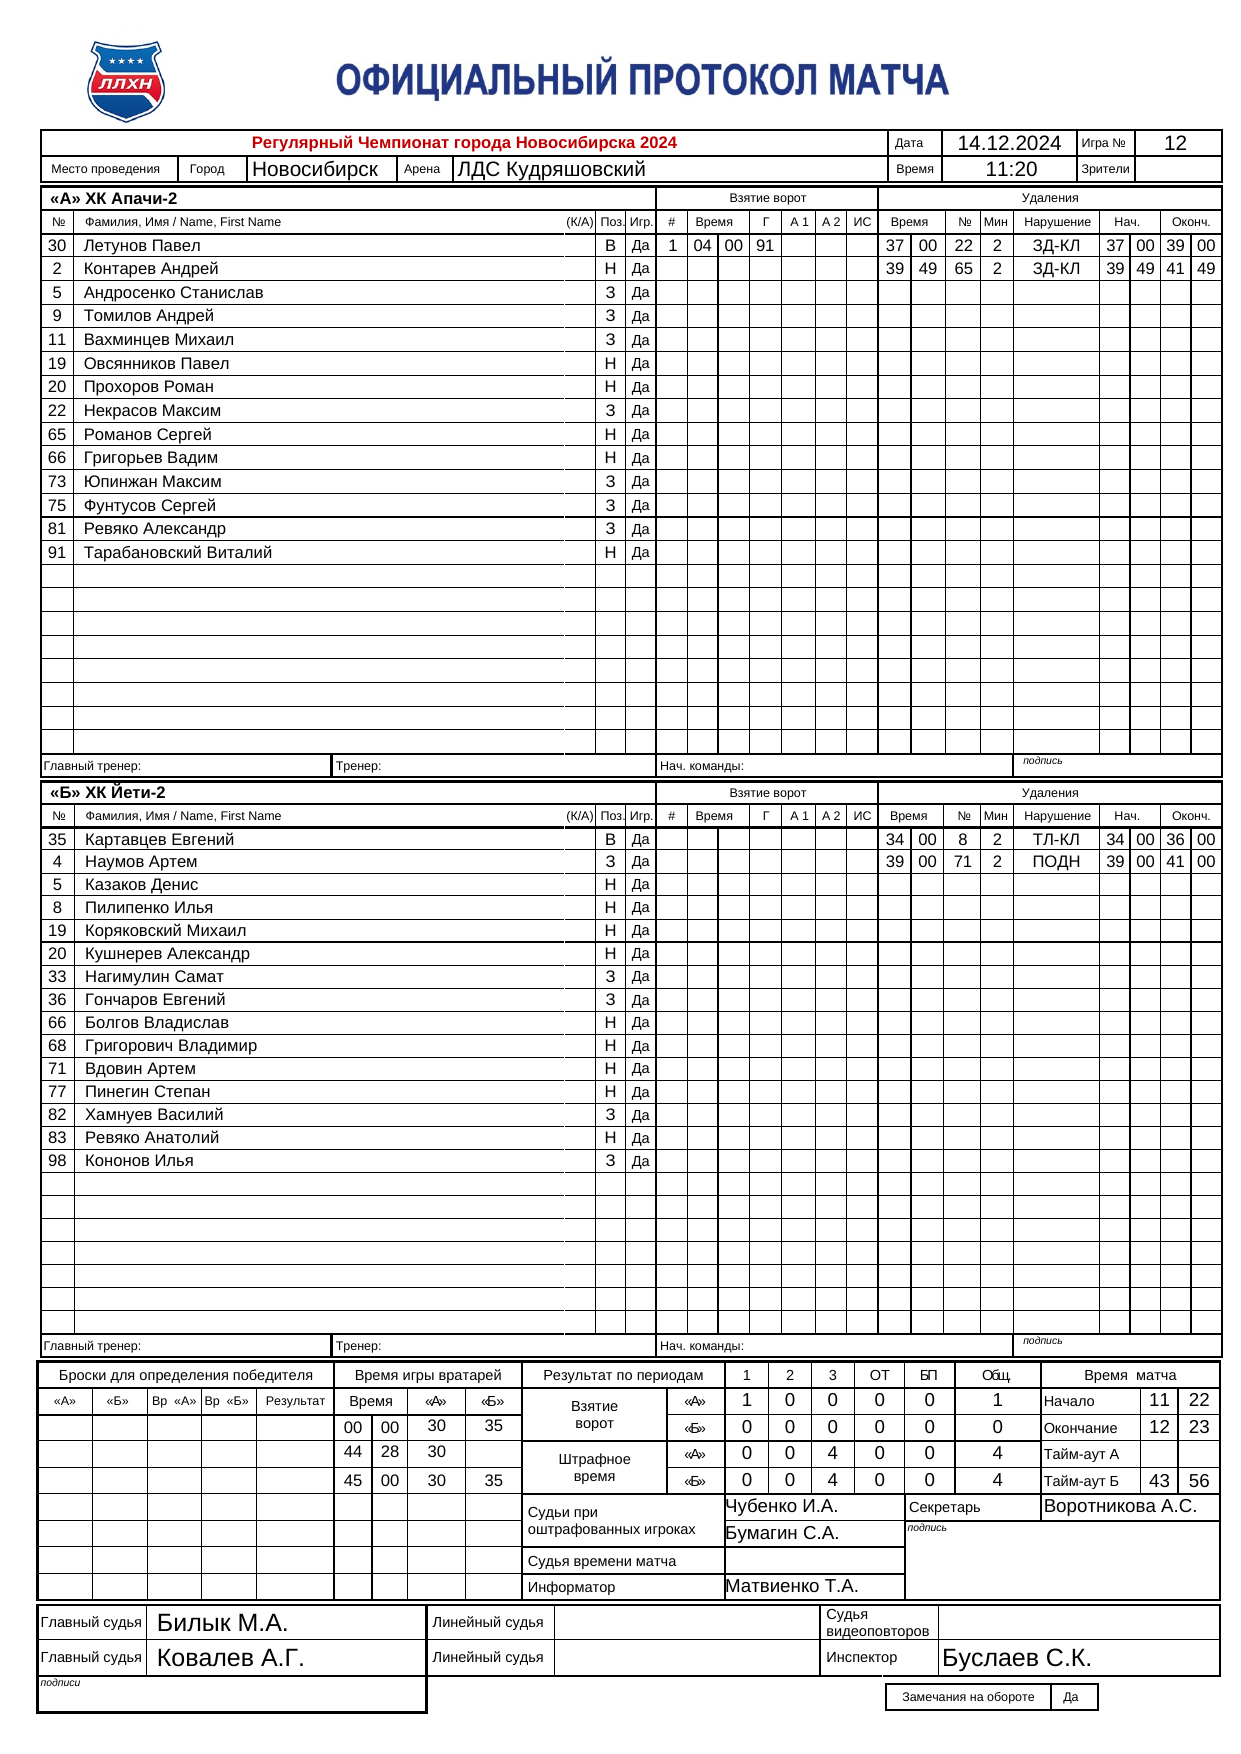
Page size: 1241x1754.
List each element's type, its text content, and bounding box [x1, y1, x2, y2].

table_cell [946, 518, 980, 540]
table_cell [847, 1311, 877, 1333]
table_cell [688, 376, 717, 398]
table_cell [981, 1196, 1013, 1218]
table_cell [466, 1574, 521, 1599]
table_cell [1192, 612, 1221, 634]
table_cell [944, 1288, 980, 1310]
table_cell Картавцев Евгений [75, 829, 564, 849]
table_cell [719, 423, 749, 445]
table_cell [202, 1574, 256, 1599]
table_cell [719, 874, 749, 895]
table_cell [750, 281, 781, 303]
table_cell Поз. [596, 211, 625, 233]
table_cell [257, 1441, 333, 1467]
table_cell [688, 494, 717, 516]
table_cell [879, 1265, 910, 1287]
table_cell Овсянников Павел [74, 352, 564, 374]
table_cell [816, 565, 846, 587]
table_cell [944, 1196, 980, 1218]
table_cell [1161, 1265, 1190, 1287]
table_cell [944, 1219, 980, 1241]
table_cell [1014, 1058, 1099, 1079]
table_cell 34 [1100, 829, 1129, 849]
table_cell 0 [855, 1389, 904, 1413]
table_cell 8 [42, 896, 74, 918]
table_cell [1131, 470, 1160, 493]
table_cell [879, 920, 910, 941]
table_cell [657, 470, 687, 493]
table_cell [879, 376, 910, 398]
table_cell [74, 636, 564, 658]
table_cell [1100, 1104, 1129, 1126]
table_cell [719, 257, 749, 280]
table_cell [688, 1311, 717, 1333]
table_cell [657, 989, 687, 1011]
table_cell [750, 730, 781, 753]
table_cell [946, 305, 980, 327]
table_cell [688, 1265, 717, 1287]
table_cell [981, 470, 1013, 493]
table_cell [719, 1242, 749, 1264]
table_cell [750, 920, 781, 941]
table_cell 30 [42, 235, 73, 256]
table_cell 83 [42, 1127, 74, 1149]
table_cell 0 [769, 1442, 811, 1467]
table_cell Воротникова А.С. [1042, 1495, 1219, 1520]
table_cell [750, 1058, 781, 1079]
table_cell [335, 1574, 371, 1599]
table_cell [1192, 1311, 1221, 1333]
table_cell З [596, 328, 625, 351]
table_cell [1131, 612, 1160, 634]
table_cell [1014, 352, 1099, 374]
table_cell Оконч. [1161, 211, 1221, 233]
table_cell [565, 683, 595, 706]
table_cell [981, 1104, 1013, 1126]
table_cell 0 [812, 1415, 854, 1440]
table_cell [782, 1196, 815, 1218]
table_cell [1014, 399, 1099, 422]
table_cell [944, 1127, 980, 1149]
table_cell [688, 281, 717, 303]
table_cell [946, 494, 980, 516]
table_cell [816, 730, 846, 753]
table_cell Да [626, 1104, 655, 1126]
table_cell [981, 707, 1013, 729]
table_cell 0 [769, 1468, 811, 1493]
table_cell [1161, 874, 1190, 895]
table_cell 00 [719, 235, 749, 256]
table_cell Главный тренер: [42, 1335, 330, 1356]
table_cell 77 [42, 1081, 74, 1103]
table_cell Бумагин С.А. [726, 1521, 904, 1546]
table_cell [688, 1012, 717, 1033]
table_cell Да [626, 281, 655, 303]
table_cell [565, 1058, 595, 1079]
table_cell [335, 1521, 371, 1546]
table_cell Нарушение [1014, 805, 1099, 826]
table_cell [1192, 896, 1221, 918]
table_cell 65 [946, 257, 980, 280]
table_cell [879, 1150, 910, 1172]
table_cell [981, 966, 1013, 987]
table_cell [1192, 518, 1221, 540]
table_cell Нагимулин Самат [75, 966, 564, 987]
table_cell А 2 [816, 805, 846, 826]
table_cell [719, 446, 749, 469]
table_cell [1014, 376, 1099, 398]
table_cell [719, 1035, 749, 1057]
table_cell [1161, 1081, 1190, 1103]
table_cell 39 [1100, 850, 1129, 872]
table_cell [944, 1150, 980, 1172]
table_cell [1131, 1242, 1160, 1264]
table_cell [688, 1288, 717, 1310]
table_cell [148, 1494, 201, 1520]
table_cell 66 [42, 446, 73, 469]
table_cell [1100, 920, 1129, 941]
table_cell [750, 352, 781, 374]
table_header 1 [726, 1363, 768, 1387]
table_cell [719, 518, 749, 540]
table_header Замечания на обороте [887, 1685, 1050, 1709]
table_cell [1161, 328, 1190, 351]
table_cell [912, 281, 945, 303]
table_header 12 [1136, 131, 1221, 155]
table_cell [726, 1548, 904, 1573]
table_cell Н [596, 1012, 625, 1033]
table_cell [719, 1311, 749, 1333]
table_cell [1161, 423, 1190, 445]
table_cell [466, 1521, 521, 1546]
table_cell [750, 1035, 781, 1057]
table_cell [596, 565, 625, 587]
table_cell [657, 1219, 687, 1241]
table_cell [847, 1265, 877, 1287]
table_cell [1131, 943, 1160, 964]
table_cell [879, 1219, 910, 1241]
table_header «А» ХК Апачи-2 [42, 188, 655, 209]
table_cell [1100, 565, 1129, 587]
table_cell [74, 659, 564, 682]
table_cell [912, 920, 943, 941]
table_cell Начало [1042, 1389, 1140, 1413]
table_cell [1192, 920, 1221, 941]
table_cell [39, 1547, 92, 1573]
table_cell [657, 423, 687, 445]
table_cell [912, 470, 945, 493]
table_cell Да [626, 494, 655, 516]
table_cell [1099, 1682, 1220, 1711]
table_cell [408, 1574, 465, 1599]
table_cell [816, 305, 846, 327]
table_cell [1161, 494, 1190, 516]
table_cell [688, 1150, 717, 1172]
table_cell [816, 588, 846, 611]
table_cell [657, 305, 687, 327]
table_cell [565, 612, 595, 634]
table_cell [981, 305, 1013, 327]
table_cell [1131, 352, 1160, 374]
table_cell [847, 636, 877, 658]
table_cell (К/А) [565, 805, 595, 826]
table_cell [847, 1035, 877, 1057]
table_cell [657, 352, 687, 374]
table_cell [981, 659, 1013, 682]
table_cell [688, 446, 717, 469]
table_cell Н [596, 874, 625, 895]
table_cell 66 [42, 1012, 74, 1033]
table_cell [1100, 1265, 1129, 1287]
table_cell [816, 1058, 846, 1079]
table_cell [1100, 352, 1129, 374]
table_cell [373, 1494, 407, 1520]
table_cell [847, 470, 877, 493]
table_cell «А» [668, 1389, 724, 1413]
table_cell 39 [1100, 257, 1129, 280]
table_cell Взятие ворот [523, 1389, 666, 1440]
table_cell [466, 1547, 521, 1573]
table_cell [202, 1416, 256, 1440]
table_cell Ревяко Анатолий [75, 1127, 564, 1149]
table_cell [847, 1081, 877, 1103]
table_cell Да [626, 376, 655, 398]
table_cell [782, 1265, 815, 1287]
table_cell [847, 305, 877, 327]
table_cell [750, 1311, 781, 1333]
table_cell подпись [1014, 1335, 1221, 1356]
table_cell 30 [408, 1468, 465, 1493]
table_cell [373, 1574, 407, 1599]
table_cell Время [889, 157, 941, 181]
table_cell [42, 636, 73, 658]
table_cell [39, 1574, 92, 1599]
table_cell [750, 328, 781, 351]
table_cell [946, 352, 980, 374]
table_cell [657, 328, 687, 351]
table_cell [42, 1265, 74, 1287]
table_cell 4 [42, 850, 74, 872]
table_cell «А» [39, 1389, 92, 1413]
table_cell Вдовин Артем [75, 1058, 564, 1079]
table_cell Время [879, 805, 943, 826]
table_cell [39, 1441, 92, 1467]
table_cell [1192, 376, 1221, 398]
table_cell 82 [42, 1104, 74, 1126]
table_cell 11 [1141, 1389, 1177, 1413]
table_cell [1192, 1058, 1221, 1079]
table_cell [719, 399, 749, 422]
table_cell [565, 850, 595, 872]
table_cell [912, 1081, 943, 1103]
table_cell [1161, 1288, 1190, 1310]
table_cell [42, 1288, 74, 1310]
table_cell [782, 328, 815, 351]
table_cell [1161, 565, 1190, 587]
table_header Время игры вратарей [335, 1363, 521, 1387]
table_cell [148, 1441, 201, 1467]
table_cell [1100, 518, 1129, 540]
table_cell [555, 1640, 819, 1675]
table_cell 22 [946, 235, 980, 256]
table_cell [688, 541, 717, 564]
table_cell [981, 494, 1013, 516]
table_cell [719, 281, 749, 303]
table_cell [1100, 1058, 1129, 1079]
table_cell [944, 966, 980, 987]
table_cell [39, 1494, 92, 1520]
table_cell [1161, 659, 1190, 682]
table_cell [912, 423, 945, 445]
table_cell [782, 565, 815, 587]
table_cell ЛДС Кудряшовский [454, 157, 887, 181]
table_cell [1161, 1196, 1190, 1218]
table_cell Н [596, 257, 625, 280]
table_cell [912, 1058, 943, 1079]
table_cell Нач. [1100, 211, 1160, 233]
table_cell [816, 1127, 846, 1149]
table_cell [1100, 730, 1129, 753]
table_cell [847, 494, 877, 516]
table_cell [912, 1012, 943, 1033]
table_cell [657, 1242, 687, 1264]
table_cell [565, 1012, 595, 1033]
table_cell Н [596, 352, 625, 374]
table_cell Ревяко Александр [74, 518, 564, 540]
table_cell [816, 423, 846, 445]
table_cell [816, 1311, 846, 1333]
table_cell [1014, 470, 1099, 493]
table_cell Штрафное время [523, 1442, 666, 1493]
table_cell [148, 1416, 201, 1440]
table_cell [373, 1547, 407, 1573]
table_cell ЗД-КЛ [1014, 235, 1099, 256]
table_cell [626, 659, 655, 682]
table_cell [981, 1081, 1013, 1103]
table_cell [750, 1012, 781, 1033]
table_cell 41 [1161, 850, 1190, 872]
table_cell [782, 707, 815, 729]
table_cell [1131, 1265, 1160, 1287]
table_cell [1161, 1058, 1190, 1079]
table_cell [565, 376, 595, 398]
table_cell [565, 446, 595, 469]
table_cell [782, 1081, 815, 1103]
table_cell Тренер: [333, 1335, 655, 1356]
table_cell [148, 1574, 201, 1599]
table_cell [782, 829, 815, 849]
table_cell [1014, 943, 1099, 964]
table_cell 98 [42, 1150, 74, 1172]
table_cell [657, 494, 687, 516]
table_cell [847, 541, 877, 564]
table_cell [782, 446, 815, 469]
table_cell Да [626, 1127, 655, 1149]
table_cell [565, 565, 595, 587]
table_cell [944, 1173, 980, 1195]
table_cell [688, 1104, 717, 1126]
table_cell [1161, 1173, 1190, 1195]
table_cell [565, 328, 595, 351]
table_cell 37 [879, 235, 910, 256]
table_cell 0 [769, 1389, 811, 1413]
table_cell [1161, 305, 1190, 327]
table_cell Да [626, 829, 655, 849]
table_cell [596, 683, 625, 706]
table_cell [946, 707, 980, 729]
table_cell [1131, 518, 1160, 540]
table_cell Поз. [596, 805, 625, 826]
table_cell 2 [981, 235, 1013, 256]
table_cell [719, 896, 749, 918]
table_cell [946, 541, 980, 564]
table_cell [879, 683, 910, 706]
table_cell Пилипенко Илья [75, 896, 564, 918]
table_cell [688, 1219, 717, 1241]
table_cell [981, 565, 1013, 587]
table_cell Хамнуев Василий [75, 1104, 564, 1126]
table_cell [1131, 1081, 1160, 1103]
table_cell [1131, 1219, 1160, 1241]
table_cell 0 [905, 1389, 954, 1413]
table_cell [596, 730, 625, 753]
table_cell [1131, 541, 1160, 564]
table_cell [719, 1058, 749, 1079]
table_cell Г [750, 211, 781, 233]
table_cell [565, 235, 595, 256]
table_cell [75, 1265, 564, 1287]
table_cell [1131, 281, 1160, 303]
table_cell [750, 659, 781, 682]
table_cell [596, 636, 625, 658]
table_cell [257, 1416, 333, 1440]
table_cell [946, 399, 980, 422]
table_cell 04 [688, 235, 717, 256]
table_cell [912, 305, 945, 327]
table_cell [257, 1468, 333, 1493]
table_cell [202, 1547, 256, 1573]
table_cell [688, 874, 717, 895]
table_cell Зрители [1078, 157, 1134, 181]
table_cell [719, 328, 749, 351]
table_cell [565, 659, 595, 682]
table_cell [1014, 1196, 1099, 1218]
table_cell [782, 1127, 815, 1149]
table_cell 00 [912, 829, 943, 849]
table_cell [1100, 659, 1129, 682]
table_cell 2 [981, 257, 1013, 280]
table_cell 8 [944, 829, 980, 849]
table_cell [912, 352, 945, 374]
table_cell [657, 1265, 687, 1287]
table_cell [1100, 494, 1129, 516]
table_cell 37 [1100, 235, 1129, 256]
table_cell [782, 730, 815, 753]
table_cell [1161, 1311, 1190, 1333]
table_cell [565, 989, 595, 1011]
table_cell [750, 1196, 781, 1218]
table_cell Да [626, 850, 655, 872]
table_cell [657, 1012, 687, 1033]
table_cell Фамилия, Имя / Name, First Name [74, 211, 565, 233]
table_cell [879, 1173, 910, 1195]
table_cell [1131, 1127, 1160, 1149]
table_cell [879, 943, 910, 964]
table_cell [816, 966, 846, 987]
table_cell [750, 305, 781, 327]
table_cell Г [750, 805, 781, 826]
table_cell [750, 1265, 781, 1287]
table_cell [847, 257, 877, 280]
table_cell Н [596, 896, 625, 918]
table_cell [626, 1288, 655, 1310]
table_cell Да [626, 352, 655, 374]
table_cell [596, 659, 625, 682]
table_cell [912, 1196, 943, 1218]
table_cell [596, 588, 625, 611]
table_cell [1192, 943, 1221, 964]
table_cell [1131, 446, 1160, 469]
table_cell [74, 565, 564, 587]
table_cell Тренер: [333, 755, 655, 776]
table_cell [847, 235, 877, 256]
table_cell [750, 1288, 781, 1310]
table_cell Коряковский Михаил [75, 920, 564, 941]
table_cell [1161, 966, 1190, 987]
table_cell Буслаев С.К. [939, 1640, 1219, 1675]
table_cell [565, 636, 595, 658]
table_cell [202, 1494, 256, 1520]
table_cell [912, 518, 945, 540]
table_cell [782, 1150, 815, 1172]
table_cell 35 [466, 1416, 521, 1440]
table_cell [1014, 588, 1099, 611]
table_cell Казаков Денис [75, 874, 564, 895]
table_cell [1131, 989, 1160, 1011]
table_cell [565, 920, 595, 941]
table_cell [688, 829, 717, 849]
table_cell [1192, 683, 1221, 706]
table_cell [981, 636, 1013, 658]
table_cell [688, 1196, 717, 1218]
table_cell [42, 1219, 74, 1241]
table_cell [912, 966, 943, 987]
table_cell [879, 730, 910, 753]
table_cell [782, 399, 815, 422]
table_cell [816, 1288, 846, 1310]
table_cell 35 [466, 1468, 521, 1493]
table_cell [1192, 588, 1221, 611]
table_cell [657, 1173, 687, 1195]
table_cell [1014, 423, 1099, 445]
table_cell [816, 494, 846, 516]
table_cell [847, 1196, 877, 1218]
table_cell [816, 659, 846, 682]
table_cell [657, 659, 687, 682]
table_cell [750, 446, 781, 469]
table_cell 0 [726, 1442, 768, 1467]
table_cell [981, 1219, 1013, 1241]
table_cell [750, 565, 781, 587]
table_cell [981, 1242, 1013, 1264]
table_cell [816, 943, 846, 964]
table_cell Да [626, 328, 655, 351]
table_cell [719, 352, 749, 374]
table_cell Игр. [626, 805, 655, 826]
table_cell 1 [956, 1389, 1040, 1413]
table_cell 11 [42, 328, 73, 351]
table_cell [688, 470, 717, 493]
table_cell [688, 920, 717, 941]
table_cell [1100, 1150, 1129, 1172]
table_cell [912, 494, 945, 516]
table_cell [1014, 541, 1099, 564]
table_cell [688, 966, 717, 987]
table_cell 0 [812, 1389, 854, 1413]
table_header Взятие ворот [657, 783, 877, 803]
table_cell «А» [408, 1389, 465, 1413]
table_cell Инспектор [821, 1640, 938, 1675]
table_cell [1161, 1035, 1190, 1057]
table_cell [981, 541, 1013, 564]
table_cell [912, 446, 945, 469]
table_cell Гончаров Евгений [75, 989, 564, 1011]
table_cell [944, 943, 980, 964]
table_cell [335, 1547, 371, 1573]
table_cell [946, 328, 980, 351]
table_cell [879, 1081, 910, 1103]
table_cell [782, 943, 815, 964]
table_cell [1161, 730, 1190, 753]
table_cell [1014, 730, 1099, 753]
table_cell [42, 683, 73, 706]
table_cell [688, 328, 717, 351]
table_cell [565, 874, 595, 895]
table_cell [879, 1311, 910, 1333]
table_cell А 1 [782, 211, 815, 233]
table_cell [1100, 376, 1129, 398]
table_cell [879, 470, 910, 493]
table_cell [42, 730, 73, 753]
table_cell [565, 470, 595, 493]
table_cell [1014, 612, 1099, 634]
table_cell [912, 1242, 943, 1264]
table_cell 4 [956, 1468, 1040, 1493]
table_cell 0 [855, 1415, 904, 1440]
table_cell [946, 636, 980, 658]
table_cell [1131, 494, 1160, 516]
table_cell [782, 683, 815, 706]
table_cell [1100, 989, 1129, 1011]
table_cell [879, 707, 910, 729]
table_cell 36 [42, 989, 74, 1011]
table_cell Линейный судья [428, 1640, 554, 1675]
table_cell Да [626, 541, 655, 564]
table_cell [1161, 518, 1190, 540]
table_cell [879, 588, 910, 611]
table_cell «А» [668, 1442, 724, 1467]
table_cell [912, 1104, 943, 1126]
table_cell Время [335, 1389, 407, 1413]
table_cell [1100, 446, 1129, 469]
table_cell [981, 1173, 1013, 1195]
table_cell Да [626, 446, 655, 469]
table_cell Вр «Б» [202, 1389, 256, 1413]
table_cell [1131, 1173, 1160, 1195]
table_cell [1131, 896, 1160, 918]
table_cell [1014, 896, 1099, 918]
table_cell [912, 565, 945, 587]
table_cell 00 [1131, 235, 1160, 256]
table_cell Н [596, 1081, 625, 1103]
table_cell 30 [408, 1441, 465, 1467]
table_cell [946, 588, 980, 611]
table_cell [596, 612, 625, 634]
table_cell [1192, 1081, 1221, 1103]
table_cell [719, 989, 749, 1011]
table_cell [816, 352, 846, 374]
table_cell [1161, 281, 1190, 303]
table_cell 49 [912, 257, 945, 280]
table_cell [1161, 376, 1190, 398]
table_cell Новосибирск [248, 157, 396, 181]
table_cell [719, 305, 749, 327]
table_cell [847, 920, 877, 941]
table_cell [847, 1127, 877, 1149]
table_cell 34 [879, 829, 910, 849]
table_cell [74, 730, 564, 753]
table_cell [42, 659, 73, 682]
table_cell [373, 1521, 407, 1546]
table_cell [847, 376, 877, 398]
table_cell [879, 1242, 910, 1264]
table_cell [1131, 874, 1160, 895]
table_cell [719, 920, 749, 941]
table_cell [688, 707, 717, 729]
table_cell [782, 281, 815, 303]
table_cell Время [879, 211, 945, 233]
table_cell [1192, 874, 1221, 895]
table_cell [1161, 1012, 1190, 1033]
table_cell [912, 1265, 943, 1287]
table_cell 19 [42, 352, 73, 374]
table_cell [1014, 1288, 1099, 1310]
table_cell [847, 943, 877, 964]
table_cell [944, 896, 980, 918]
table_cell 4 [812, 1442, 854, 1467]
table_cell [1131, 423, 1160, 445]
table_cell [816, 829, 846, 849]
table_cell [1192, 352, 1221, 374]
table_cell [946, 683, 980, 706]
table_cell [879, 446, 910, 469]
table_cell [782, 659, 815, 682]
table_cell [944, 1058, 980, 1079]
table_cell Да [626, 1081, 655, 1103]
table_cell [1192, 707, 1221, 729]
table_header Результат по периодам [523, 1363, 724, 1387]
table_cell [782, 352, 815, 374]
table_cell [626, 588, 655, 611]
table_cell [944, 1242, 980, 1264]
table_cell [981, 588, 1013, 611]
table_cell [74, 588, 564, 611]
table_cell [912, 612, 945, 634]
table_cell [782, 1173, 815, 1195]
table_cell Главный тренер: [42, 755, 330, 776]
table_cell [1192, 1219, 1221, 1241]
table_cell [1192, 1012, 1221, 1033]
table_cell (К/А) [565, 211, 595, 233]
table_cell [782, 423, 815, 445]
table_cell Время [688, 805, 749, 826]
table_cell [816, 518, 846, 540]
table_cell [42, 1311, 74, 1333]
table_cell [1100, 943, 1129, 964]
table_cell 56 [1179, 1468, 1219, 1493]
table_cell 0 [855, 1468, 904, 1493]
table_header Регулярный Чемпионат города Новосибирска 2024 [42, 131, 887, 155]
table_cell [1100, 328, 1129, 351]
table_cell [946, 659, 980, 682]
table_cell [946, 470, 980, 493]
table_cell [1100, 1173, 1129, 1195]
table_cell [1192, 1035, 1221, 1057]
table_cell Да [626, 399, 655, 422]
table_cell [1192, 423, 1221, 445]
table_cell Григорьев Вадим [74, 446, 564, 469]
table_cell [1100, 896, 1129, 918]
table_cell Тарабановский Виталий [74, 541, 564, 564]
table_cell [1100, 1035, 1129, 1057]
table_cell Да [626, 1058, 655, 1079]
table_cell [750, 423, 781, 445]
table_cell [750, 470, 781, 493]
table_cell [1131, 1196, 1160, 1218]
table_cell [688, 352, 717, 374]
table_cell 91 [42, 541, 73, 564]
table_cell Мин [981, 211, 1013, 233]
table_cell [657, 1127, 687, 1149]
table_cell [42, 1242, 74, 1264]
table_cell [688, 1081, 717, 1103]
table_cell [782, 494, 815, 516]
table_cell [879, 518, 910, 540]
table_cell 00 [912, 850, 943, 872]
table_cell Прохоров Роман [74, 376, 564, 398]
table_cell [1014, 1265, 1099, 1287]
table_cell [626, 707, 655, 729]
table_cell [782, 1104, 815, 1126]
table_header ОТ [855, 1363, 904, 1387]
table_cell [816, 446, 846, 469]
table_cell [879, 612, 910, 634]
table_cell [879, 541, 910, 564]
table_cell [1131, 376, 1160, 398]
table_cell 00 [1192, 850, 1221, 872]
table_cell [626, 612, 655, 634]
table_cell [782, 636, 815, 658]
table_cell [816, 1242, 846, 1264]
table_cell [688, 518, 717, 540]
table_cell Кушнерев Александр [75, 943, 564, 964]
table_cell [847, 1058, 877, 1079]
table_cell [408, 1547, 465, 1573]
table_cell [1192, 989, 1221, 1011]
table_cell Да [626, 235, 655, 256]
table_cell [688, 257, 717, 280]
table_cell [1014, 305, 1099, 327]
table_cell [565, 541, 595, 564]
table_cell [879, 1058, 910, 1079]
table_cell [912, 399, 945, 422]
table_cell Да [626, 257, 655, 280]
table_cell [39, 1416, 92, 1440]
table_cell [750, 874, 781, 895]
table_cell З [596, 305, 625, 327]
table_cell [1100, 1288, 1129, 1310]
table_cell [719, 829, 749, 849]
table_cell Н [596, 1035, 625, 1057]
table_cell З [596, 989, 625, 1011]
table_cell Мин [981, 805, 1013, 826]
table_cell [1131, 1012, 1160, 1033]
table_cell [657, 1196, 687, 1218]
table_cell [946, 446, 980, 469]
table_cell ЗД-КЛ [1014, 257, 1099, 280]
table_cell [42, 612, 73, 634]
table_cell [981, 1012, 1013, 1033]
table_cell [782, 1242, 815, 1264]
table_cell № [42, 805, 74, 826]
table_cell [1131, 305, 1160, 327]
table_cell 0 [905, 1415, 954, 1440]
table_cell [719, 376, 749, 398]
table_cell Тайм-аут Б [1042, 1468, 1140, 1493]
table_cell [1100, 636, 1129, 658]
table_cell 81 [42, 518, 73, 540]
table_cell [1192, 730, 1221, 753]
table_cell [93, 1416, 147, 1440]
table_cell [944, 920, 980, 941]
table_cell [42, 707, 73, 729]
table_cell [596, 1173, 625, 1195]
table_cell [1014, 1150, 1099, 1172]
table_cell [565, 829, 595, 849]
table_cell Да [626, 966, 655, 987]
table_cell [719, 541, 749, 564]
table_cell [1192, 1242, 1221, 1264]
table_cell [626, 730, 655, 753]
table_cell [981, 446, 1013, 469]
table_cell 11:20 [943, 157, 1076, 181]
table_cell [719, 636, 749, 658]
table_cell [782, 588, 815, 611]
table_cell [879, 1035, 910, 1057]
table_cell [1161, 920, 1190, 941]
table_cell [879, 636, 910, 658]
table_cell [750, 494, 781, 516]
table_cell [1161, 612, 1190, 634]
table_cell № [946, 211, 980, 233]
table_cell [782, 989, 815, 1011]
table_cell 39 [1161, 235, 1190, 256]
table_cell [1014, 518, 1099, 540]
table_cell [565, 1242, 595, 1264]
table_cell [981, 896, 1013, 918]
table_cell 19 [42, 920, 74, 941]
table_cell [847, 1288, 877, 1310]
table_cell [782, 612, 815, 634]
table_cell [257, 1547, 333, 1573]
table_cell подпись [1014, 755, 1221, 776]
table_cell [1014, 565, 1099, 587]
table_cell [688, 989, 717, 1011]
table_header БП [905, 1363, 954, 1387]
table_cell [981, 281, 1013, 303]
table_cell З [596, 1150, 625, 1172]
table_header Общ. [956, 1363, 1040, 1387]
table_cell [202, 1468, 256, 1493]
table_cell [847, 850, 877, 872]
table_cell [1161, 352, 1190, 374]
table_cell Фамилия, Имя / Name, First Name [75, 805, 565, 826]
table_cell Н [596, 376, 625, 398]
table_cell [879, 874, 910, 895]
table_cell А 1 [782, 805, 815, 826]
table_cell [912, 707, 945, 729]
table_cell [946, 565, 980, 587]
table_cell 2 [42, 257, 73, 280]
table_cell [719, 683, 749, 706]
table_cell 00 [373, 1468, 407, 1493]
table_cell [75, 1242, 564, 1264]
table_cell [1161, 541, 1190, 564]
table_cell 49 [1131, 257, 1160, 280]
table_cell [148, 1521, 201, 1546]
table_cell [93, 1574, 147, 1599]
table_cell [1192, 1288, 1221, 1310]
table_cell [912, 636, 945, 658]
table_cell 91 [750, 235, 781, 256]
table_cell [1192, 399, 1221, 422]
table_cell [257, 1521, 333, 1546]
table_cell [1014, 874, 1099, 895]
table_cell [816, 1219, 846, 1241]
table_cell [1161, 1242, 1190, 1264]
table_cell [257, 1574, 333, 1599]
table_cell Да [626, 518, 655, 540]
table_cell [750, 896, 781, 918]
table_cell [816, 1035, 846, 1057]
table_cell [1014, 683, 1099, 706]
table_cell [657, 1288, 687, 1310]
table_cell [912, 874, 943, 895]
table_cell [75, 1196, 564, 1218]
table_cell [93, 1521, 147, 1546]
table_cell [1161, 446, 1190, 469]
table_cell [719, 612, 749, 634]
table_cell [981, 399, 1013, 422]
table_cell [1192, 305, 1221, 327]
table_cell [1100, 1012, 1129, 1033]
table_cell [1131, 707, 1160, 729]
table_cell Секретарь [906, 1495, 1040, 1520]
table_cell [847, 1173, 877, 1195]
table_cell [1179, 1441, 1219, 1467]
table_cell [719, 1288, 749, 1310]
table_cell Главный судья [39, 1606, 146, 1639]
table_cell [847, 446, 877, 469]
table_cell [750, 683, 781, 706]
table_cell [1131, 1150, 1160, 1172]
table_cell [596, 1311, 625, 1333]
table_cell [847, 1012, 877, 1033]
table_cell [912, 376, 945, 398]
table_cell Нарушение [1014, 211, 1099, 233]
table_cell Н [596, 541, 625, 564]
table_cell [1192, 1127, 1221, 1149]
table_cell [719, 707, 749, 729]
table_cell [782, 1219, 815, 1241]
table_cell [782, 305, 815, 327]
table_cell Нач. команды: [657, 755, 1012, 776]
table_cell [1161, 1127, 1190, 1149]
table_cell [946, 612, 980, 634]
table_cell [847, 659, 877, 682]
table_cell А 2 [816, 211, 846, 233]
table_cell [944, 1265, 980, 1287]
table_cell 2 [981, 829, 1013, 849]
table_cell [657, 920, 687, 941]
table_cell [565, 1081, 595, 1103]
table_cell Вр «А» [148, 1389, 201, 1413]
table_cell [688, 1035, 717, 1057]
table_cell [816, 707, 846, 729]
table_cell [75, 1173, 564, 1195]
table_cell З [596, 850, 625, 872]
table_cell [719, 850, 749, 872]
table_cell [1131, 1058, 1160, 1079]
table_cell [42, 1196, 74, 1218]
table_cell [565, 305, 595, 327]
table_cell [565, 1173, 595, 1195]
table_cell [847, 966, 877, 987]
table_cell 0 [769, 1415, 811, 1440]
table_cell [1192, 281, 1221, 303]
table_cell [1131, 636, 1160, 658]
table_cell Фунтусов Сергей [74, 494, 564, 516]
table_cell З [596, 470, 625, 493]
table_cell Летунов Павел [74, 235, 564, 256]
table_cell [408, 1494, 465, 1520]
table_cell [750, 850, 781, 872]
table_cell [912, 1150, 943, 1172]
table_cell 5 [42, 874, 74, 895]
table_cell [782, 1058, 815, 1079]
table_cell [1161, 989, 1190, 1011]
table_cell [565, 1150, 595, 1172]
table_cell [750, 1081, 781, 1103]
table_cell [1014, 494, 1099, 516]
table_cell [1131, 1311, 1160, 1333]
table_cell Да [626, 896, 655, 918]
table_cell [912, 1219, 943, 1241]
table_cell [1131, 683, 1160, 706]
table_cell [912, 989, 943, 1011]
table_cell [719, 588, 749, 611]
table_cell Арена [398, 157, 452, 181]
table_cell [750, 588, 781, 611]
table_cell [596, 1242, 625, 1264]
table_cell [946, 423, 980, 445]
table_cell [750, 541, 781, 564]
table_cell [688, 659, 717, 682]
table_cell [626, 1311, 655, 1333]
table_cell [42, 565, 73, 587]
picture [5, 28, 1179, 129]
table_cell [626, 636, 655, 658]
table_cell [782, 1311, 815, 1333]
table_cell [782, 257, 815, 280]
table_cell 9 [42, 305, 73, 327]
table_cell [750, 1219, 781, 1241]
table_cell [1131, 588, 1160, 611]
table_cell [981, 1127, 1013, 1149]
table_cell [1141, 1441, 1177, 1467]
table_cell [816, 920, 846, 941]
table_cell [555, 1606, 819, 1639]
table_cell [1161, 943, 1190, 964]
table_cell [688, 1127, 717, 1149]
table_cell Город [179, 157, 246, 181]
table_cell [719, 1219, 749, 1241]
table_cell [1131, 328, 1160, 351]
table_cell [657, 257, 687, 280]
table_cell [719, 470, 749, 493]
table_cell [1100, 1081, 1129, 1103]
table_cell [1100, 707, 1129, 729]
table_cell [816, 281, 846, 303]
table_cell [565, 352, 595, 374]
table_cell З [596, 966, 625, 987]
table_cell Окончание [1042, 1415, 1140, 1440]
table_cell [688, 730, 717, 753]
table_cell [912, 1173, 943, 1195]
table_cell [816, 1173, 846, 1195]
table_cell [1131, 1104, 1160, 1126]
table_cell [879, 1012, 910, 1033]
table_cell [879, 989, 910, 1011]
table_cell [1100, 966, 1129, 987]
table_cell [688, 850, 717, 872]
table_cell [912, 1311, 943, 1333]
table_cell [879, 328, 910, 351]
table_cell [565, 1219, 595, 1241]
table_cell [657, 850, 687, 872]
table_cell [1192, 470, 1221, 493]
table_cell [1131, 399, 1160, 422]
table_cell З [596, 494, 625, 516]
table_cell [93, 1494, 147, 1520]
table_cell Наумов Артем [75, 850, 564, 872]
table_cell [946, 376, 980, 398]
table_cell [1161, 707, 1190, 729]
table_cell [565, 518, 595, 540]
table_cell [148, 1547, 201, 1573]
table_cell [688, 1242, 717, 1264]
table_cell [719, 1173, 749, 1195]
table_cell [912, 730, 945, 753]
table_cell [565, 257, 595, 280]
table_cell [657, 281, 687, 303]
table_cell Некрасов Максим [74, 399, 564, 422]
table_cell [1014, 281, 1099, 303]
table_cell [719, 1127, 749, 1149]
table_cell Пинегин Степан [75, 1081, 564, 1103]
table_cell [1131, 966, 1160, 987]
table_cell 4 [956, 1442, 1040, 1467]
table_cell [1161, 588, 1190, 611]
table_cell [912, 1127, 943, 1149]
table_cell [626, 1219, 655, 1241]
table_cell [946, 730, 980, 753]
table_cell 75 [42, 494, 73, 516]
table_cell [1192, 328, 1221, 351]
table_cell [782, 518, 815, 540]
table_header Взятие ворот [657, 188, 877, 209]
table_cell [466, 1441, 521, 1467]
table_cell [565, 423, 595, 445]
table_cell [944, 989, 980, 1011]
table_cell [1131, 565, 1160, 587]
table_cell [750, 1104, 781, 1126]
table_cell [816, 1196, 846, 1218]
table_cell № [42, 211, 73, 233]
table_cell [816, 328, 846, 351]
table_cell [719, 730, 749, 753]
table_cell З [596, 281, 625, 303]
table_cell [565, 281, 595, 303]
table_cell [688, 943, 717, 964]
table_cell Да [626, 470, 655, 493]
table_cell [847, 707, 877, 729]
table_cell [657, 1104, 687, 1126]
table_cell [750, 707, 781, 729]
table_cell [657, 1311, 687, 1333]
table_cell 23 [1179, 1415, 1219, 1440]
table_cell [750, 989, 781, 1011]
table_cell [847, 423, 877, 445]
table_cell Да [626, 1012, 655, 1033]
table_cell [688, 683, 717, 706]
table_cell [1100, 1127, 1129, 1149]
table_cell [1192, 659, 1221, 682]
table_cell [565, 399, 595, 422]
table_cell [944, 1081, 980, 1103]
table_cell [782, 376, 815, 398]
table_cell Да [626, 305, 655, 327]
table_cell [816, 896, 846, 918]
table_cell [657, 446, 687, 469]
table_cell Да [626, 1150, 655, 1172]
table_cell Ковалев А.Г. [147, 1640, 425, 1675]
table_cell Н [596, 446, 625, 469]
table_cell [879, 352, 910, 374]
table_cell 00 [1131, 850, 1160, 872]
table_cell Да [626, 874, 655, 895]
table_cell 20 [42, 376, 73, 398]
table_cell [1161, 399, 1190, 422]
table_cell Тайм-аут А [1042, 1441, 1140, 1467]
table_cell [1192, 1150, 1221, 1172]
table_cell [879, 305, 910, 327]
table_cell [1100, 1196, 1129, 1218]
table_cell [750, 636, 781, 658]
table_cell [1100, 470, 1129, 493]
table_cell Матвиенко Т.А. [726, 1575, 904, 1599]
table_cell [981, 518, 1013, 540]
table_cell [847, 281, 877, 303]
table_cell [816, 399, 846, 422]
table_cell Главный судья [39, 1640, 146, 1675]
table_cell [981, 1288, 1013, 1310]
table_cell [816, 612, 846, 634]
table_cell [981, 612, 1013, 634]
table_cell [816, 376, 846, 398]
table_cell [657, 874, 687, 895]
table_cell [1161, 1104, 1190, 1126]
table_cell [719, 565, 749, 587]
table_cell [74, 683, 564, 706]
table_cell [981, 1035, 1013, 1057]
table_cell [1100, 874, 1129, 895]
table_cell [1014, 1127, 1099, 1149]
table_cell 45 [335, 1468, 371, 1493]
table_cell [42, 1173, 74, 1195]
table_cell [565, 1104, 595, 1126]
table_cell [596, 1265, 625, 1287]
table_cell [847, 1104, 877, 1126]
table_cell ПОДН [1014, 850, 1099, 872]
table_cell [596, 707, 625, 729]
table_cell [719, 1265, 749, 1287]
table_cell [565, 588, 595, 611]
table_cell [879, 966, 910, 987]
table_cell [565, 966, 595, 987]
table_cell [847, 352, 877, 374]
table_cell 12 [1141, 1415, 1177, 1440]
table_cell [1100, 683, 1129, 706]
table_cell 65 [42, 423, 73, 445]
table_cell [816, 541, 846, 564]
table_cell [657, 399, 687, 422]
table_cell [74, 707, 564, 729]
table_cell [74, 612, 564, 634]
table_cell [719, 966, 749, 987]
table_cell [847, 874, 877, 895]
table_cell [657, 588, 687, 611]
table_cell Да [626, 943, 655, 964]
table_cell [75, 1311, 564, 1333]
table_cell [879, 565, 910, 587]
table_cell [1014, 1242, 1099, 1264]
table_cell [912, 943, 943, 964]
table_cell 33 [42, 966, 74, 987]
table_cell 00 [373, 1416, 407, 1440]
table_cell [782, 1288, 815, 1310]
table_cell Нач. [1100, 805, 1160, 826]
table_cell [912, 683, 945, 706]
table_cell [944, 1035, 980, 1057]
table_cell Н [596, 423, 625, 445]
table_cell Н [596, 943, 625, 964]
table_cell В [596, 829, 625, 849]
table_header Удаления [879, 783, 1221, 803]
table_cell [1014, 989, 1099, 1011]
table_cell [657, 1035, 687, 1057]
table_cell [1100, 1242, 1129, 1264]
table_cell [1100, 423, 1129, 445]
table_cell [1136, 157, 1221, 181]
table_cell [981, 874, 1013, 895]
table_cell [816, 874, 846, 895]
table_cell 00 [335, 1416, 371, 1440]
table_cell [750, 1242, 781, 1264]
table_cell [657, 612, 687, 634]
table_cell [657, 1150, 687, 1172]
table_cell [565, 707, 595, 729]
table_header Броски для определения победителя [39, 1363, 333, 1387]
table_cell [335, 1494, 371, 1520]
table_cell [719, 1081, 749, 1103]
table_cell Оконч. [1161, 805, 1221, 826]
table_cell [981, 683, 1013, 706]
table_cell [688, 612, 717, 634]
table_cell [466, 1494, 521, 1520]
table_cell [847, 989, 877, 1011]
table_cell [1014, 446, 1099, 469]
table_cell [688, 305, 717, 327]
table_cell [1014, 1104, 1099, 1126]
table_cell [981, 376, 1013, 398]
table_cell [657, 896, 687, 918]
table_cell [719, 494, 749, 516]
table_cell [847, 399, 877, 422]
table_cell [1014, 636, 1099, 658]
table_cell [1100, 305, 1129, 327]
table_cell [816, 989, 846, 1011]
table_cell [719, 1012, 749, 1033]
table_cell [1100, 588, 1129, 611]
table_cell Билык М.А. [147, 1606, 425, 1639]
table_cell [944, 874, 980, 895]
table_cell [750, 376, 781, 398]
table_header 3 [812, 1363, 854, 1387]
table_cell [912, 1288, 943, 1310]
table_cell [1131, 659, 1160, 682]
table_cell [981, 920, 1013, 941]
table_cell [565, 943, 595, 964]
table_cell [428, 1677, 882, 1711]
table_cell [782, 874, 815, 895]
table_cell [912, 896, 943, 918]
table_cell [565, 730, 595, 753]
table_header Да [1052, 1685, 1097, 1709]
table_cell [912, 541, 945, 564]
table_cell «Б » [466, 1389, 521, 1413]
table_cell Игр. [626, 211, 655, 233]
table_cell [75, 1288, 564, 1310]
table_cell [688, 588, 717, 611]
table_cell [1161, 636, 1190, 658]
table_cell [816, 257, 846, 280]
table_cell Время [688, 211, 749, 233]
table_cell [816, 636, 846, 658]
table_cell [750, 612, 781, 634]
table_header Удаления [879, 188, 1221, 209]
table_cell Нач. команды: [657, 1335, 1012, 1356]
table_cell [565, 1196, 595, 1218]
table_cell # [657, 211, 687, 233]
table_cell [596, 1196, 625, 1218]
table_cell 39 [879, 850, 910, 872]
table_cell 73 [42, 470, 73, 493]
table_cell [39, 1468, 92, 1493]
table_cell [1161, 683, 1190, 706]
table_header 2 [769, 1363, 811, 1387]
table_cell [750, 399, 781, 422]
table_cell [626, 1265, 655, 1287]
table_cell Судья видеоповторов [821, 1606, 938, 1639]
table_cell [657, 541, 687, 564]
table_cell [408, 1521, 465, 1546]
table_cell [1014, 328, 1099, 351]
table_cell [1014, 1035, 1099, 1057]
table_cell [657, 376, 687, 398]
table_cell Результат [257, 1389, 333, 1413]
table_cell [1014, 1311, 1099, 1333]
table_cell [1192, 966, 1221, 987]
table_cell Н [596, 920, 625, 941]
table_cell [981, 352, 1013, 374]
table_cell [750, 1150, 781, 1172]
table_cell [688, 896, 717, 918]
table_cell Юпинжан Максим [74, 470, 564, 493]
table_cell 00 [1192, 829, 1221, 849]
table_cell [1161, 470, 1190, 493]
table_cell [782, 966, 815, 987]
table_cell [596, 1288, 625, 1310]
table_cell [565, 1288, 595, 1310]
table_cell [944, 1104, 980, 1126]
table_header Дата [889, 131, 941, 155]
table_cell [565, 1035, 595, 1057]
table_cell [1161, 1219, 1190, 1241]
table_cell [688, 399, 717, 422]
table_cell [1014, 707, 1099, 729]
table_cell [782, 850, 815, 872]
table_cell [565, 1127, 595, 1149]
table_cell # [657, 805, 687, 826]
table_cell [816, 1081, 846, 1103]
table_cell [657, 683, 687, 706]
table_cell [626, 683, 655, 706]
table_cell [626, 1196, 655, 1218]
table_cell Чубенко И.А. [726, 1495, 904, 1520]
table_cell «Б» [668, 1468, 724, 1493]
table_cell [816, 850, 846, 872]
table_cell 5 [42, 281, 73, 303]
table_cell [596, 1219, 625, 1241]
table_cell [750, 1127, 781, 1149]
table_cell [847, 1219, 877, 1241]
table_cell Н [596, 1058, 625, 1079]
table_cell [816, 683, 846, 706]
table_cell [981, 943, 1013, 964]
table_cell [750, 829, 781, 849]
table_cell Судьи при оштрафованных игроках [523, 1495, 724, 1546]
table_cell [1014, 1081, 1099, 1103]
table_cell Судья времени матча [523, 1548, 724, 1573]
table_cell [847, 730, 877, 753]
table_cell [1192, 1173, 1221, 1195]
table_cell [1100, 1219, 1129, 1241]
table_cell [981, 1058, 1013, 1079]
table_cell 22 [1179, 1389, 1219, 1413]
table_cell Место проведения [42, 157, 177, 181]
table_cell [1014, 1173, 1099, 1195]
table_cell Вахминцев Михаил [74, 328, 564, 351]
table_cell [847, 518, 877, 540]
table_cell [1192, 1104, 1221, 1126]
table_cell 0 [956, 1415, 1040, 1440]
table_cell Болгов Владислав [75, 1012, 564, 1033]
table_cell [202, 1441, 256, 1467]
table_cell [912, 588, 945, 611]
table_cell ИС [847, 211, 877, 233]
table_cell Да [626, 1035, 655, 1057]
table_cell 20 [42, 943, 74, 964]
table_cell [93, 1547, 147, 1573]
table_cell Григорович Владимир [75, 1035, 564, 1057]
table_cell 71 [42, 1058, 74, 1079]
table_cell [782, 470, 815, 493]
table_cell 2 [981, 850, 1013, 872]
table_cell 00 [1192, 235, 1221, 256]
table_cell [981, 1265, 1013, 1287]
table_cell [879, 494, 910, 516]
table_cell [657, 707, 687, 729]
table_cell 0 [905, 1442, 954, 1467]
table_cell [879, 1288, 910, 1310]
table_cell «Б» [668, 1415, 724, 1440]
table_header 14.12.2024 [943, 131, 1076, 155]
table_cell 43 [1141, 1468, 1177, 1493]
table_cell [1014, 920, 1099, 941]
table_cell [1131, 1035, 1160, 1057]
table_cell [981, 1150, 1013, 1172]
table_cell [257, 1494, 333, 1520]
table_cell [1192, 494, 1221, 516]
table_header «Б» ХК Йети-2 [42, 783, 655, 803]
table_cell [879, 1196, 910, 1218]
table_cell [688, 1173, 717, 1195]
table_cell [1192, 636, 1221, 658]
table_cell Андросенко Станислав [74, 281, 564, 303]
table_cell [626, 1173, 655, 1195]
table_cell № [944, 805, 980, 826]
table_cell [879, 281, 910, 303]
table_cell [847, 612, 877, 634]
table_cell [657, 966, 687, 987]
table_cell [657, 1081, 687, 1103]
table_cell [912, 1035, 943, 1057]
table_cell [750, 943, 781, 964]
table_cell [1100, 399, 1129, 422]
table_cell [879, 896, 910, 918]
table_cell [688, 565, 717, 587]
table_cell [946, 281, 980, 303]
table_cell [565, 1311, 595, 1333]
table_cell [1192, 1265, 1221, 1287]
table_cell В [596, 235, 625, 256]
table_cell [847, 683, 877, 706]
table_cell [1014, 966, 1099, 987]
table_cell 41 [1161, 257, 1190, 280]
table_cell [816, 470, 846, 493]
table_cell [719, 1150, 749, 1172]
table_cell [782, 896, 815, 918]
table_cell [782, 1035, 815, 1057]
table_cell [688, 636, 717, 658]
table_cell [750, 257, 781, 280]
table_cell 22 [42, 399, 73, 422]
table_cell 44 [335, 1441, 371, 1467]
table_cell [93, 1441, 147, 1467]
table_cell [750, 1173, 781, 1195]
table_cell 00 [912, 235, 945, 256]
table_cell [879, 1127, 910, 1149]
table_cell [847, 829, 877, 849]
table_cell [1014, 1219, 1099, 1241]
table_cell [981, 989, 1013, 1011]
table_cell 1 [657, 235, 687, 256]
table_cell З [596, 518, 625, 540]
table_cell [1100, 1311, 1129, 1333]
table_cell [657, 636, 687, 658]
table_cell [719, 1104, 749, 1126]
table_cell [719, 1196, 749, 1218]
table_cell [688, 1058, 717, 1079]
table_cell Контарев Андрей [74, 257, 564, 280]
table_cell ИС [847, 805, 877, 826]
table_cell [782, 541, 815, 564]
table_cell [657, 1058, 687, 1079]
table_cell [1131, 920, 1160, 941]
table_cell [912, 659, 945, 682]
table_cell [1161, 1150, 1190, 1172]
table_cell [879, 423, 910, 445]
table_cell [202, 1521, 256, 1546]
table_cell [750, 518, 781, 540]
table_cell 71 [944, 850, 980, 872]
table_cell [879, 659, 910, 682]
table_cell [657, 943, 687, 964]
table_cell [883, 1677, 1220, 1681]
table_cell [944, 1311, 980, 1333]
table_cell [847, 565, 877, 587]
table_cell [847, 588, 877, 611]
table_cell [847, 1242, 877, 1264]
table_cell [1131, 1288, 1160, 1310]
table_cell [1192, 541, 1221, 564]
table_cell 1 [726, 1389, 768, 1413]
table_cell [1192, 565, 1221, 587]
table_cell ТЛ-КЛ [1014, 829, 1099, 849]
table_cell [1192, 446, 1221, 469]
table_cell [42, 588, 73, 611]
table_cell [939, 1606, 1219, 1639]
table_cell [816, 1104, 846, 1126]
table_cell [719, 659, 749, 682]
table_cell [148, 1468, 201, 1493]
table_cell [93, 1468, 147, 1493]
table_cell [1100, 612, 1129, 634]
table_cell [657, 565, 687, 587]
table_cell [1014, 659, 1099, 682]
table_cell [565, 1265, 595, 1287]
table_cell [75, 1219, 564, 1241]
table_cell [1192, 1196, 1221, 1218]
table_cell [879, 1104, 910, 1126]
table_cell [981, 328, 1013, 351]
table_cell [782, 235, 815, 256]
table_cell [816, 1265, 846, 1287]
table_cell [719, 943, 749, 964]
table_cell [39, 1521, 92, 1546]
table_cell [626, 565, 655, 587]
table_cell [688, 423, 717, 445]
table_cell 28 [373, 1441, 407, 1467]
table_cell [626, 1242, 655, 1264]
table_cell 35 [42, 829, 74, 849]
table_cell Информатор [523, 1575, 724, 1599]
table_cell Да [626, 989, 655, 1011]
table_cell 36 [1161, 829, 1190, 849]
table_header Время матча [1042, 1363, 1219, 1387]
table_cell [750, 966, 781, 987]
table_cell [782, 920, 815, 941]
table_cell [782, 1012, 815, 1033]
table_cell З [596, 1104, 625, 1126]
table_cell [847, 1150, 877, 1172]
table_cell [1100, 541, 1129, 564]
table_cell 49 [1192, 257, 1221, 280]
table_cell Линейный судья [428, 1606, 554, 1639]
table_cell [1014, 1012, 1099, 1033]
table_header Игра № [1078, 131, 1134, 155]
table_cell Да [626, 920, 655, 941]
table_cell [657, 730, 687, 753]
table_cell [657, 829, 687, 849]
table_cell [1100, 281, 1129, 303]
table_cell Романов Сергей [74, 423, 564, 445]
table_cell 0 [726, 1468, 768, 1493]
table_cell [847, 328, 877, 351]
table_cell Н [596, 1127, 625, 1149]
table_cell 68 [42, 1035, 74, 1057]
table_cell подписи [39, 1677, 425, 1711]
table_cell [565, 896, 595, 918]
table_cell [816, 1012, 846, 1033]
table_cell [944, 1012, 980, 1033]
table_cell 0 [905, 1468, 954, 1493]
table_cell [981, 423, 1013, 445]
table_cell подпись [906, 1522, 1219, 1599]
table_cell [912, 328, 945, 351]
table_cell З [596, 399, 625, 422]
table_cell [816, 235, 846, 256]
table_cell Томилов Андрей [74, 305, 564, 327]
table_cell [981, 730, 1013, 753]
table_cell [981, 1311, 1013, 1333]
table_cell [1161, 896, 1190, 918]
table_cell Да [626, 423, 655, 445]
table_cell 30 [408, 1416, 465, 1440]
table_cell 0 [726, 1415, 768, 1440]
table_cell 39 [879, 257, 910, 280]
table_cell [879, 399, 910, 422]
table_cell 4 [812, 1468, 854, 1493]
table_cell [1131, 730, 1160, 753]
table_cell «Б» [93, 1389, 147, 1413]
table_cell [657, 518, 687, 540]
table_cell [816, 1150, 846, 1172]
table_cell 00 [1131, 829, 1160, 849]
table_cell 0 [855, 1442, 904, 1467]
table_cell [847, 896, 877, 918]
table_cell [565, 494, 595, 516]
table_cell Кононов Илья [75, 1150, 564, 1172]
